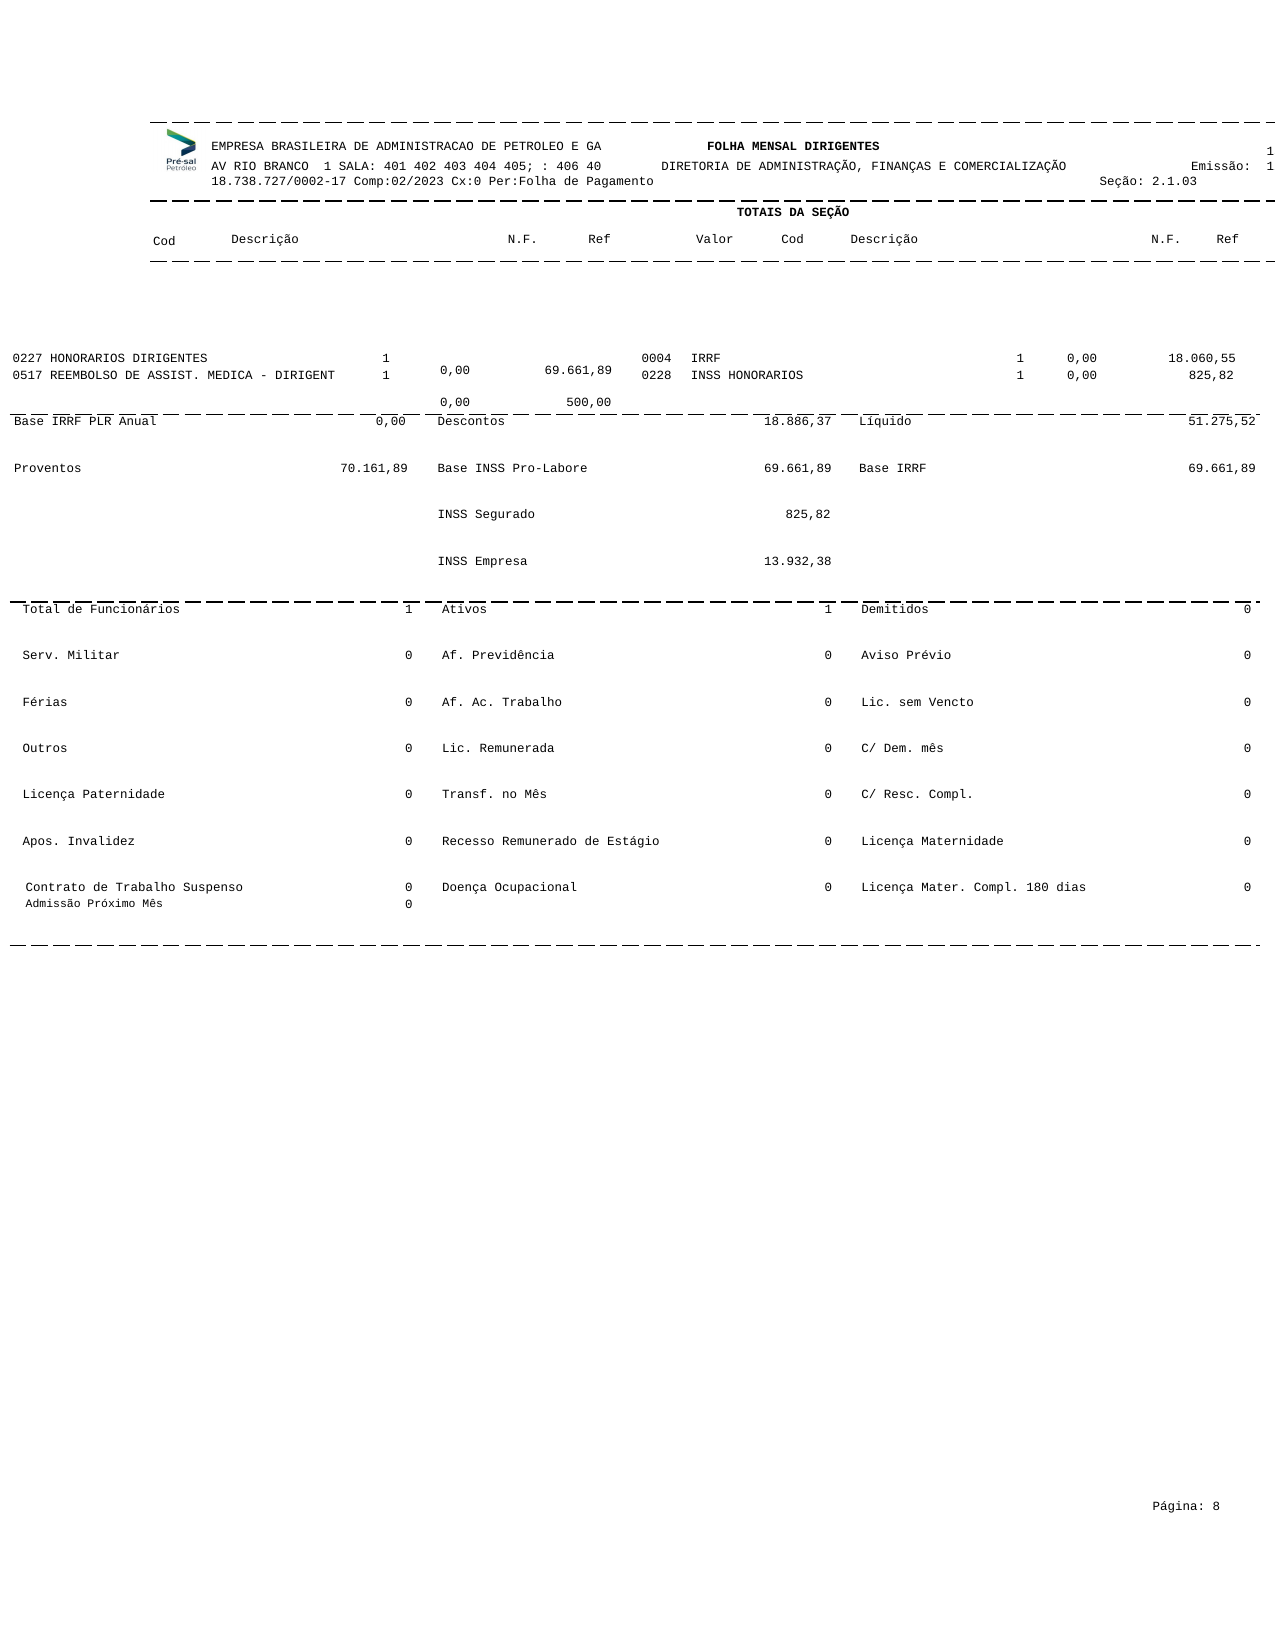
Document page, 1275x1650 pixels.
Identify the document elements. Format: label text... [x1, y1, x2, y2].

table_cell [1016, 789, 1067, 835]
table_cell [1067, 696, 1168, 742]
table_cell 0 [691, 696, 859, 742]
table_cell N.F. Ref [1099, 200, 1266, 261]
table_cell Contrato de Trabalho Suspenso [10, 881, 340, 898]
table_header IRRF INSS HONORARIOS [691, 352, 859, 414]
table_cell [10, 555, 340, 601]
table_cell 0 [691, 742, 859, 788]
table_cell 0 [340, 835, 437, 881]
table_cell Doença Ocupacional [438, 881, 691, 898]
table_cell [641, 789, 691, 835]
table_cell Transf. no Mês [438, 789, 641, 835]
table_cell [641, 414, 691, 462]
table_cell 0 [691, 649, 859, 696]
table_cell TOTAIS DA SEÇÃO Descrição N.F. Ref Valor Cod Descrição [211, 200, 1099, 261]
table_cell Serv. Militar [10, 649, 340, 696]
table_cell 0 [1168, 881, 1259, 898]
table_cell C/ Dem. mês [859, 742, 1016, 788]
table_cell 0 [1168, 835, 1259, 881]
table_header [150, 122, 211, 200]
table_header 18.060,55 825,82 [1168, 352, 1259, 414]
table_cell Proventos [10, 462, 340, 508]
table_cell [641, 555, 691, 601]
table_cell 0 [1168, 789, 1259, 835]
table_cell Base INSS Pro-Labore [438, 462, 641, 508]
table_cell [859, 898, 1168, 944]
table_header 0,00 69.661,89 0,00 500,00 [438, 352, 641, 414]
table_cell 0 [340, 881, 437, 898]
table_cell 18.886,37 [691, 414, 859, 462]
table_cell [1067, 462, 1168, 508]
table_cell [1067, 508, 1168, 555]
table_cell 0 [340, 696, 437, 742]
table_cell [691, 898, 859, 944]
table_cell Licença Maternidade [859, 835, 1016, 881]
table_cell 13.932,38 [691, 555, 859, 601]
table_header 1 1 [340, 352, 437, 414]
table_cell [1067, 555, 1168, 601]
table_cell Demitidos [859, 601, 1016, 649]
table_cell 0,00 [340, 414, 437, 462]
table_cell Licença Paternidade [10, 789, 340, 835]
table_cell 1 [340, 601, 437, 649]
table_cell [1067, 649, 1168, 696]
table_cell 0 [691, 835, 859, 881]
table_cell 0 [691, 881, 859, 898]
table_cell [1067, 414, 1168, 462]
table_cell [1067, 835, 1168, 881]
table_cell Férias [10, 696, 340, 742]
table_cell Base IRRF [859, 462, 1016, 508]
table_cell [1016, 462, 1067, 508]
table_cell [641, 696, 691, 742]
table_cell Ativos [438, 601, 641, 649]
table_cell [859, 508, 1016, 555]
table_cell 51.275,52 [1168, 414, 1259, 462]
table_cell 0 [340, 898, 437, 944]
table_cell 70.161,89 [340, 462, 437, 508]
table_cell [1016, 414, 1067, 462]
table_cell Lic. sem Vencto [859, 696, 1016, 742]
table_cell [641, 742, 691, 788]
table_cell Cod [150, 200, 211, 261]
table_cell Admissão Próximo Mês [10, 898, 340, 944]
table_header 0004 0228 [641, 352, 691, 414]
table_cell Total de Funcionários [10, 601, 340, 649]
table_cell [438, 898, 691, 944]
table_cell 825,82 [691, 508, 859, 555]
table_header 1 1 [1016, 352, 1067, 414]
table_header 0,00 0,00 [1067, 352, 1168, 414]
table_cell [1067, 601, 1168, 649]
table_cell 69.661,89 [1168, 462, 1259, 508]
table_cell [1016, 601, 1067, 649]
table_cell Apos. Invalidez [10, 835, 340, 881]
table_cell [1168, 508, 1259, 555]
table_cell 69.661,89 [691, 462, 859, 508]
table_cell [859, 555, 1016, 601]
table_cell [1067, 742, 1168, 788]
table_cell [1168, 555, 1259, 601]
table_cell [641, 508, 691, 555]
table_cell INSS Segurado [438, 508, 641, 555]
table_cell Recesso Remunerado de Estágio [438, 835, 691, 881]
table_cell 1 [691, 601, 859, 649]
table_cell 0 [340, 649, 437, 696]
table_cell [1067, 789, 1168, 835]
table_cell Base IRRF PLR Anual [10, 414, 340, 462]
table_cell [1016, 696, 1067, 742]
table_cell [340, 508, 437, 555]
table_cell [1016, 742, 1067, 788]
table_cell INSS Empresa [438, 555, 641, 601]
table_cell 0 [1168, 649, 1259, 696]
table_cell 0 [1168, 601, 1259, 649]
table_cell Af. Ac. Trabalho [438, 696, 641, 742]
table_cell Líquido [859, 414, 1016, 462]
table_cell Descontos [438, 414, 641, 462]
table_cell [1016, 649, 1067, 696]
table_header Emissão: Seção: 2.1.03 [1099, 122, 1266, 200]
table_cell Valor [1266, 202, 1275, 261]
table_cell [641, 462, 691, 508]
table_cell 0 [1168, 742, 1259, 788]
table_cell [641, 601, 691, 649]
table_header 0227 HONORARIOS DIRIGENTES 0517 REEMBOLSO DE ASSIST. MEDICA - DIRIGENT [10, 352, 340, 414]
table_cell [1168, 898, 1259, 944]
table_cell Af. Previdência [438, 649, 641, 696]
table_cell [1016, 508, 1067, 555]
table_cell 0 [691, 789, 859, 835]
table_cell Licença Mater. Compl. 180 dias [859, 881, 1168, 898]
table_cell [1016, 835, 1067, 881]
table_cell Lic. Remunerada [438, 742, 641, 788]
table_header EMPRESA BRASILEIRA DE ADMINISTRACAO DE PETROLEO E GA FOLHA MENSAL DIRIGENTES AV RIO BRANCO 1 SALA: 401 402 403 404 405; : 406 40 DIRETORIA DE ADMINISTRAÇÃO, FINANÇAS E COMERCIALIZAÇÃO 18.738.727/0002-17 Comp:02/2023 Cx:0 Per:Folha de Pagamento [211, 122, 1099, 200]
table_cell [1016, 555, 1067, 601]
table_cell 0 [340, 742, 437, 788]
table_header [859, 352, 1016, 414]
table_cell Aviso Prévio [859, 649, 1016, 696]
table_cell [641, 649, 691, 696]
table_cell 0 [340, 789, 437, 835]
table_cell [340, 555, 437, 601]
table_cell Outros [10, 742, 340, 788]
table_cell [10, 508, 340, 555]
table_cell C/ Resc. Compl. [859, 789, 1016, 835]
table_cell 0 [1168, 696, 1259, 742]
